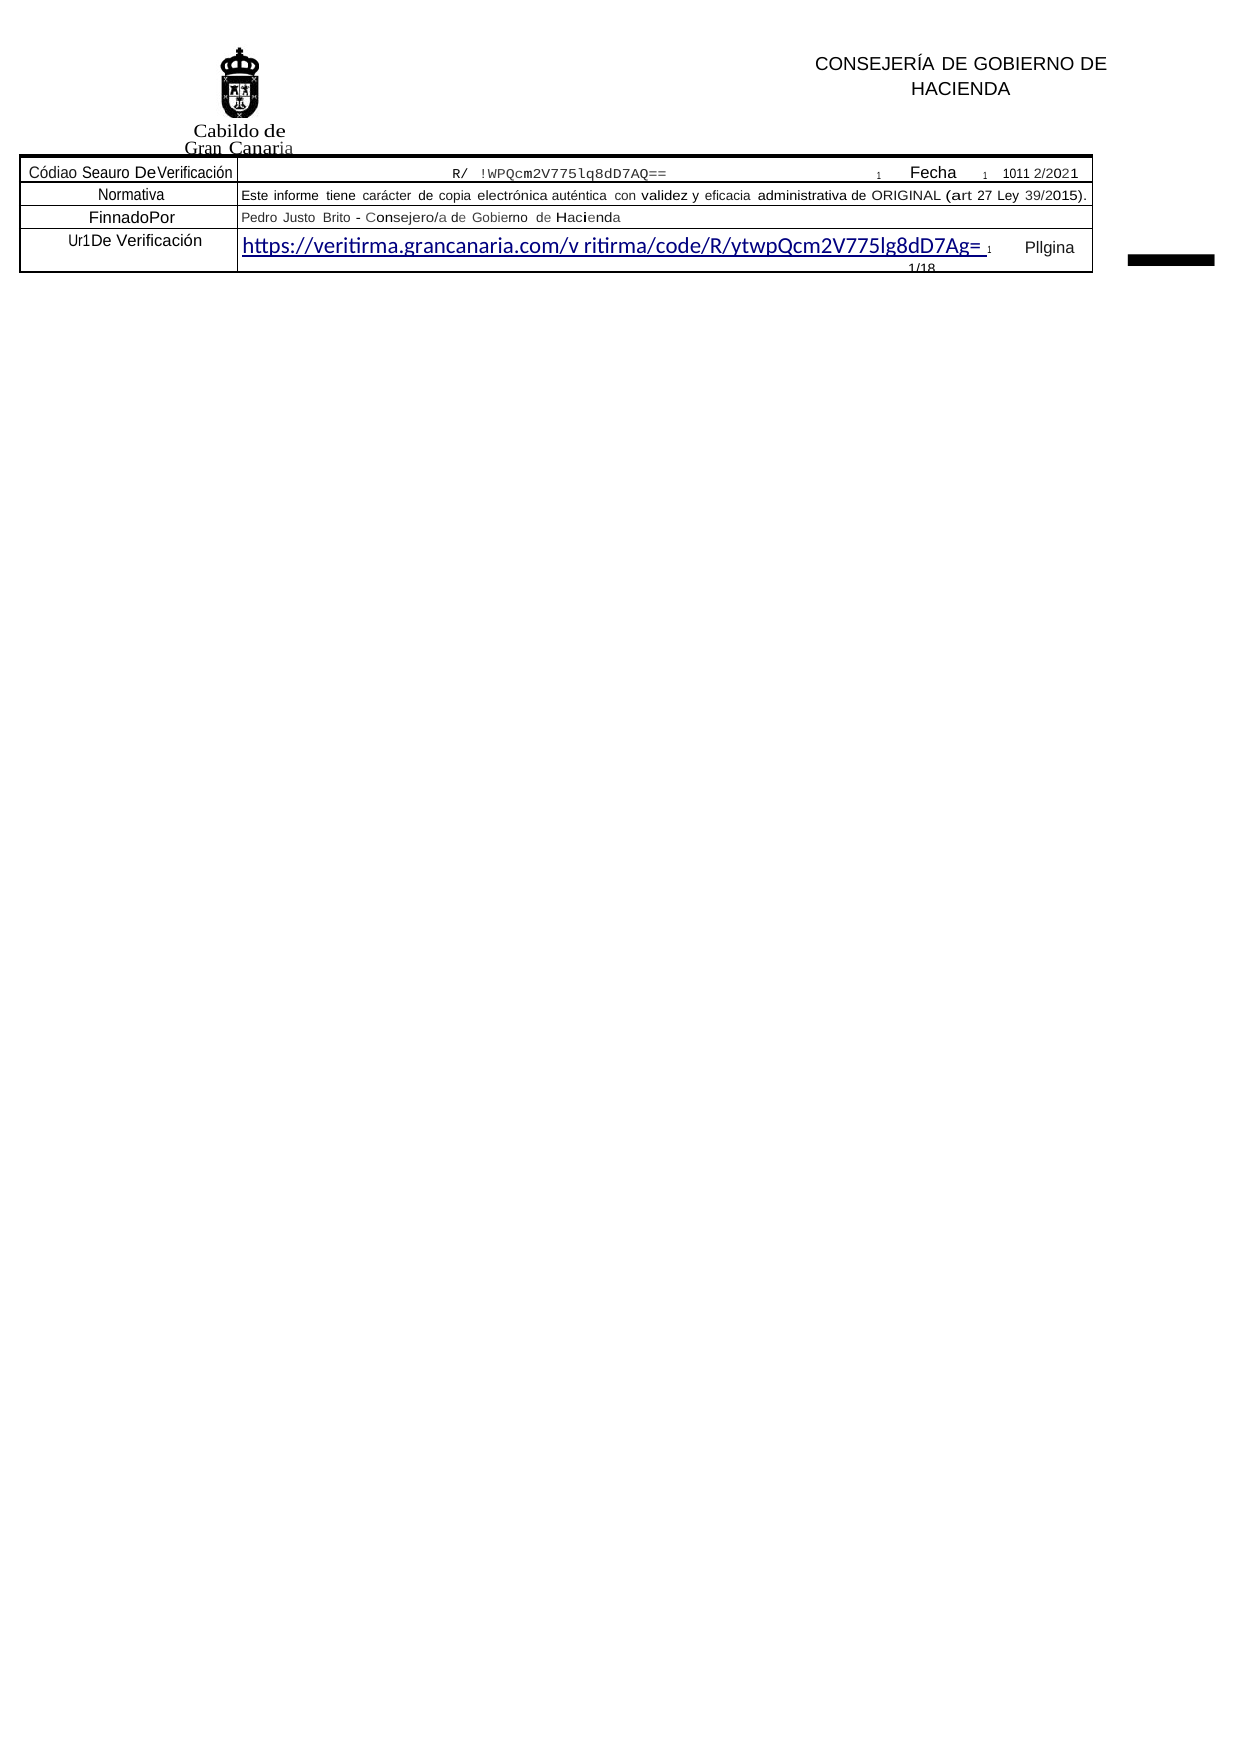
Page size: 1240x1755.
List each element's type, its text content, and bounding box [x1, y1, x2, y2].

text - [8, 154, 1231, 298]
table_cell Pedro Justo Brito - Consejero/a de Gobierno de Hacienda [238, 206, 1092, 228]
table_header Códiao Seauro DeVerificación [21, 158, 237, 181]
table_header R/ !WPQcm2V775lq8dD7AQ== 1 Fecha 1 1011 2/2021 [238, 158, 1092, 181]
table_cell Normativa [21, 183, 237, 205]
table_cell Ur1De Verificación [21, 229, 237, 271]
table_cell https://veritirma.grancanaria.com/v ritirma/code/R/ytwpQcm2V775lg8dD7Ag= 1 Pllgina 1/18 1 [238, 229, 1092, 271]
table_cell Este informe tiene carácter de copia electrónica auténtica con validez y eficacia administrativa de ORIGINAL (art 27 Ley 39/2015). [238, 183, 1092, 205]
table_cell FinnadoPor [21, 206, 237, 228]
